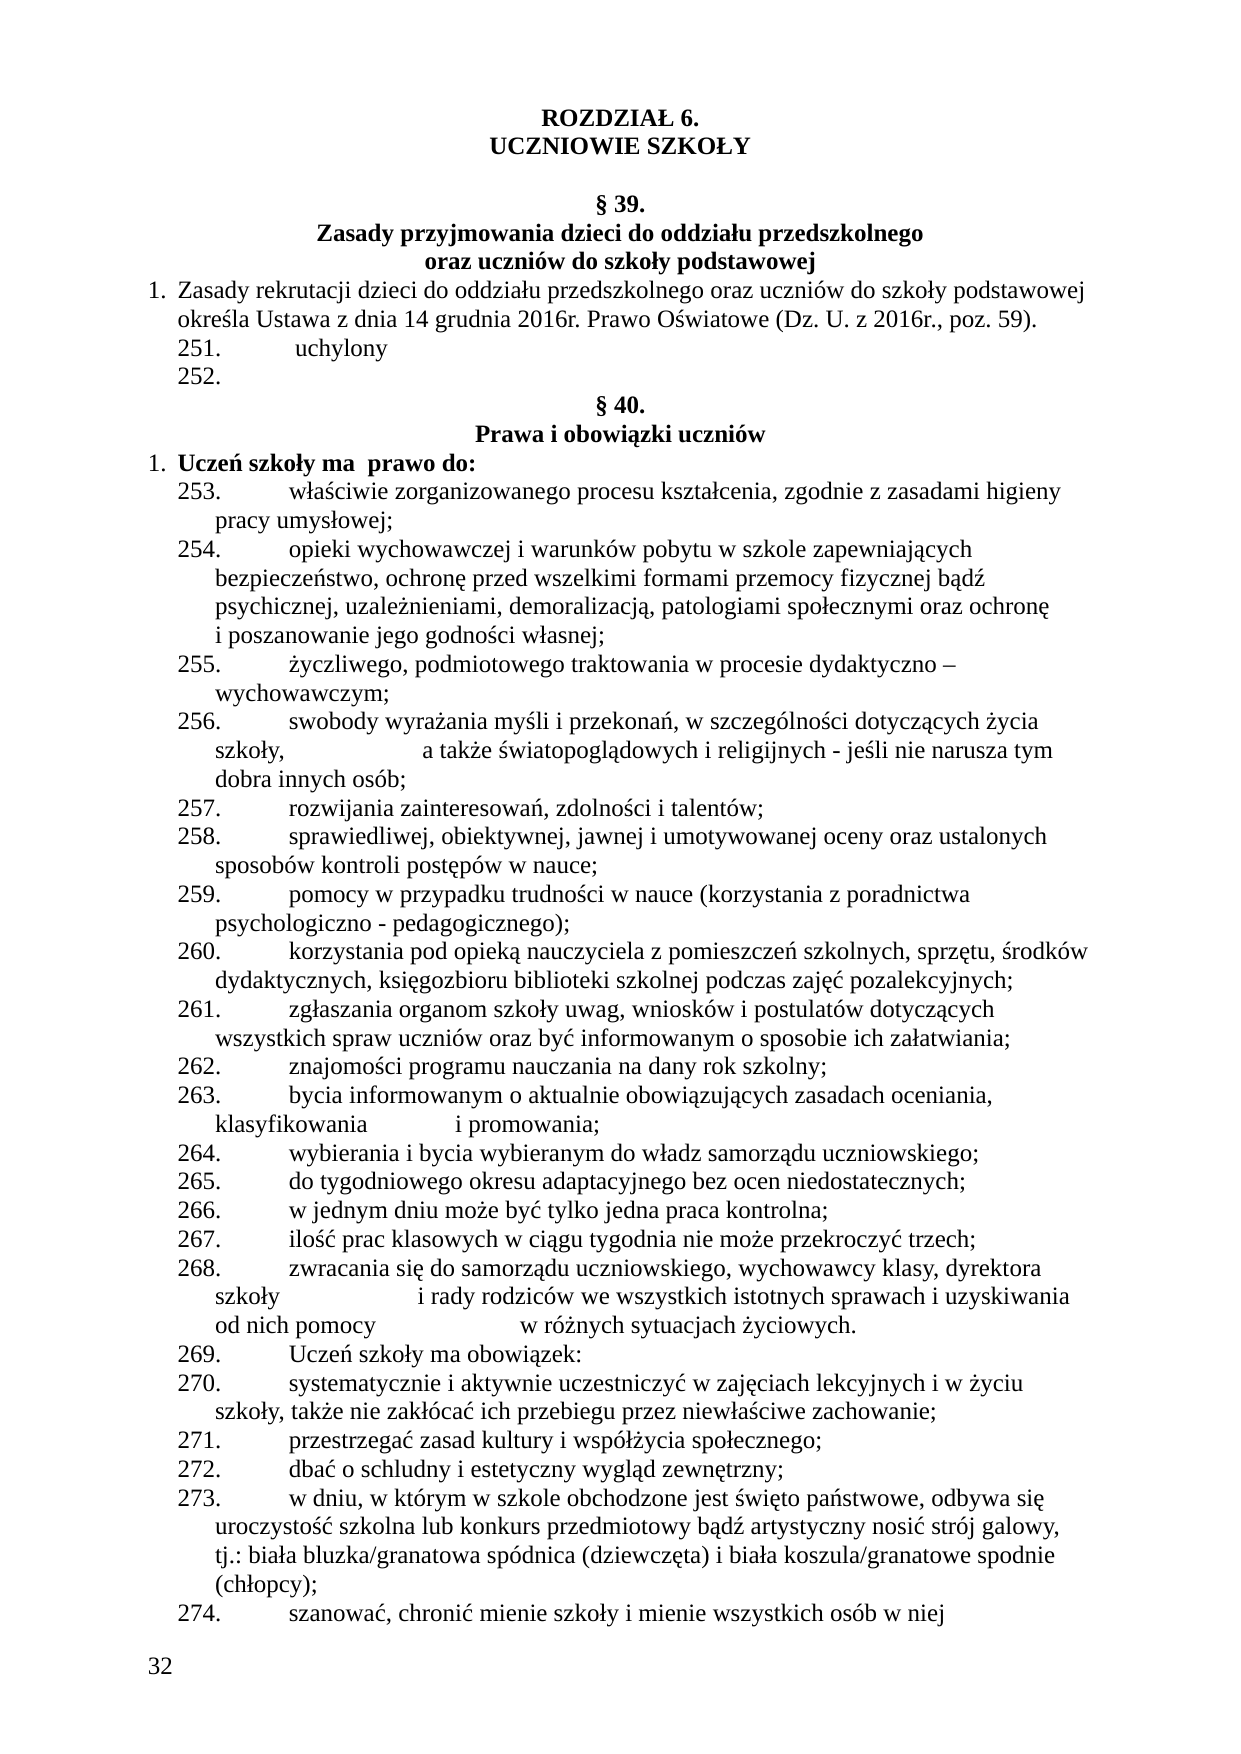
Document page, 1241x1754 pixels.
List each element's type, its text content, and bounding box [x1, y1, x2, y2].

subtitle szanować, chronić mienie szkoły i mienie wszystkich osób w niej [177, 1598, 1092, 1626]
text § 39. [148, 189, 1092, 218]
subtitle przestrzegać zasad kultury i współżycia społecznego; [177, 1425, 1092, 1454]
subtitle do tygodniowego okresu adaptacyjnego bez ocen niedostatecznych; [177, 1166, 1092, 1195]
text oraz uczniów do szkoły podstawowej [148, 246, 1092, 275]
subtitle swobody wyrażania myśli i przekonań, w szczególności dotyczących życia szkoły, a także światopoglądowych i religijnych - jeśli nie narusza tym dobra innych osób; [177, 706, 1092, 793]
text § 40. [148, 390, 1092, 419]
subtitle dbać o schludny i estetyczny wygląd zewnętrzny; [177, 1454, 1092, 1483]
subtitle wybierania i bycia wybieranym do władz samorządu uczniowskiego; [177, 1138, 1092, 1166]
subtitle uchylony [177, 333, 1092, 361]
subtitle systematycznie i aktywnie uczestniczyć w zajęciach lekcyjnych i w życiu szkoły, także nie zakłócać ich przebiegu przez niewłaściwe zachowanie; [177, 1368, 1092, 1425]
subtitle w jednym dniu może być tylko jedna praca kontrolna; [177, 1195, 1092, 1224]
subtitle zwracania się do samorządu uczniowskiego, wychowawcy klasy, dyrektora szkoły i rady rodziców we wszystkich istotnych sprawach i uzyskiwania od nich pomocy w różnych sytuacjach życiowych. [177, 1253, 1092, 1339]
subtitle życzliwego, podmiotowego traktowania w procesie dydaktyczno – wychowawczym; [177, 649, 1092, 706]
subtitle w dniu, w którym w szkole obchodzone jest święto państwowe, odbywa się uroczystość szkolna lub konkurs przedmiotowy bądź artystyczny nosić strój galowy, tj.: biała bluzka/granatowa spódnica (dziewczęta) i biała koszula/granatowe spodnie (chłopcy); [177, 1483, 1092, 1598]
subtitle sprawiedliwej, obiektywnej, jawnej i umotywowanej oceny oraz ustalonych sposobów kontroli postępów w nauce; [177, 821, 1092, 879]
subtitle ilość prac klasowych w ciągu tygodnia nie może przekroczyć trzech; [177, 1224, 1092, 1253]
list Zasady rekrutacji dzieci do oddziału przedszkolnego oraz uczniów do szkoły podstawowej określa Ustawa z dnia 14 grudnia 2016r. Prawo Oświatowe (Dz. U. z 2016r., poz. 59). [148, 275, 1092, 333]
subtitle znajomości programu nauczania na dany rok szkolny; [177, 1051, 1092, 1080]
subtitle Uczeń szkoły ma obowiązek: [177, 1339, 1092, 1368]
subtitle właściwie zorganizowanego procesu kształcenia, zgodnie z zasadami higieny pracy umysłowej; [177, 476, 1092, 534]
text UCZNIOWIE SZKOŁY [148, 131, 1092, 160]
text Prawa i obowiązki uczniów [148, 419, 1092, 448]
list Uczeń szkoły ma prawo do: [148, 448, 1092, 476]
subtitle rozwijania zainteresowań, zdolności i talentów; [177, 793, 1092, 821]
subtitle bycia informowanym o aktualnie obowiązujących zasadach oceniania, klasyfikowania i promowania; [177, 1080, 1092, 1138]
subtitle opieki wychowawczej i warunków pobytu w szkole zapewniających bezpieczeństwo, ochronę przed wszelkimi formami przemocy fizycznej bądź psychicznej, uzależnieniami, demoralizacją, patologiami społecznymi oraz ochronę i poszanowanie jego godności własnej; [177, 534, 1092, 649]
subtitle zgłaszania organom szkoły uwag, wniosków i postulatów dotyczących wszystkich spraw uczniów oraz być informowanym o sposobie ich załatwiania; [177, 994, 1092, 1051]
text Zasady przyjmowania dzieci do oddziału przedszkolnego [148, 218, 1092, 246]
subtitle pomocy w przypadku trudności w nauce (korzystania z poradnictwa psychologiczno - pedagogicznego); [177, 879, 1092, 936]
subtitle korzystania pod opieką nauczyciela z pomieszczeń szkolnych, sprzętu, środków dydaktycznych, księgozbioru biblioteki szkolnej podczas zajęć pozalekcyjnych; [177, 936, 1092, 994]
text ROZDZIAŁ 6. [148, 103, 1092, 131]
